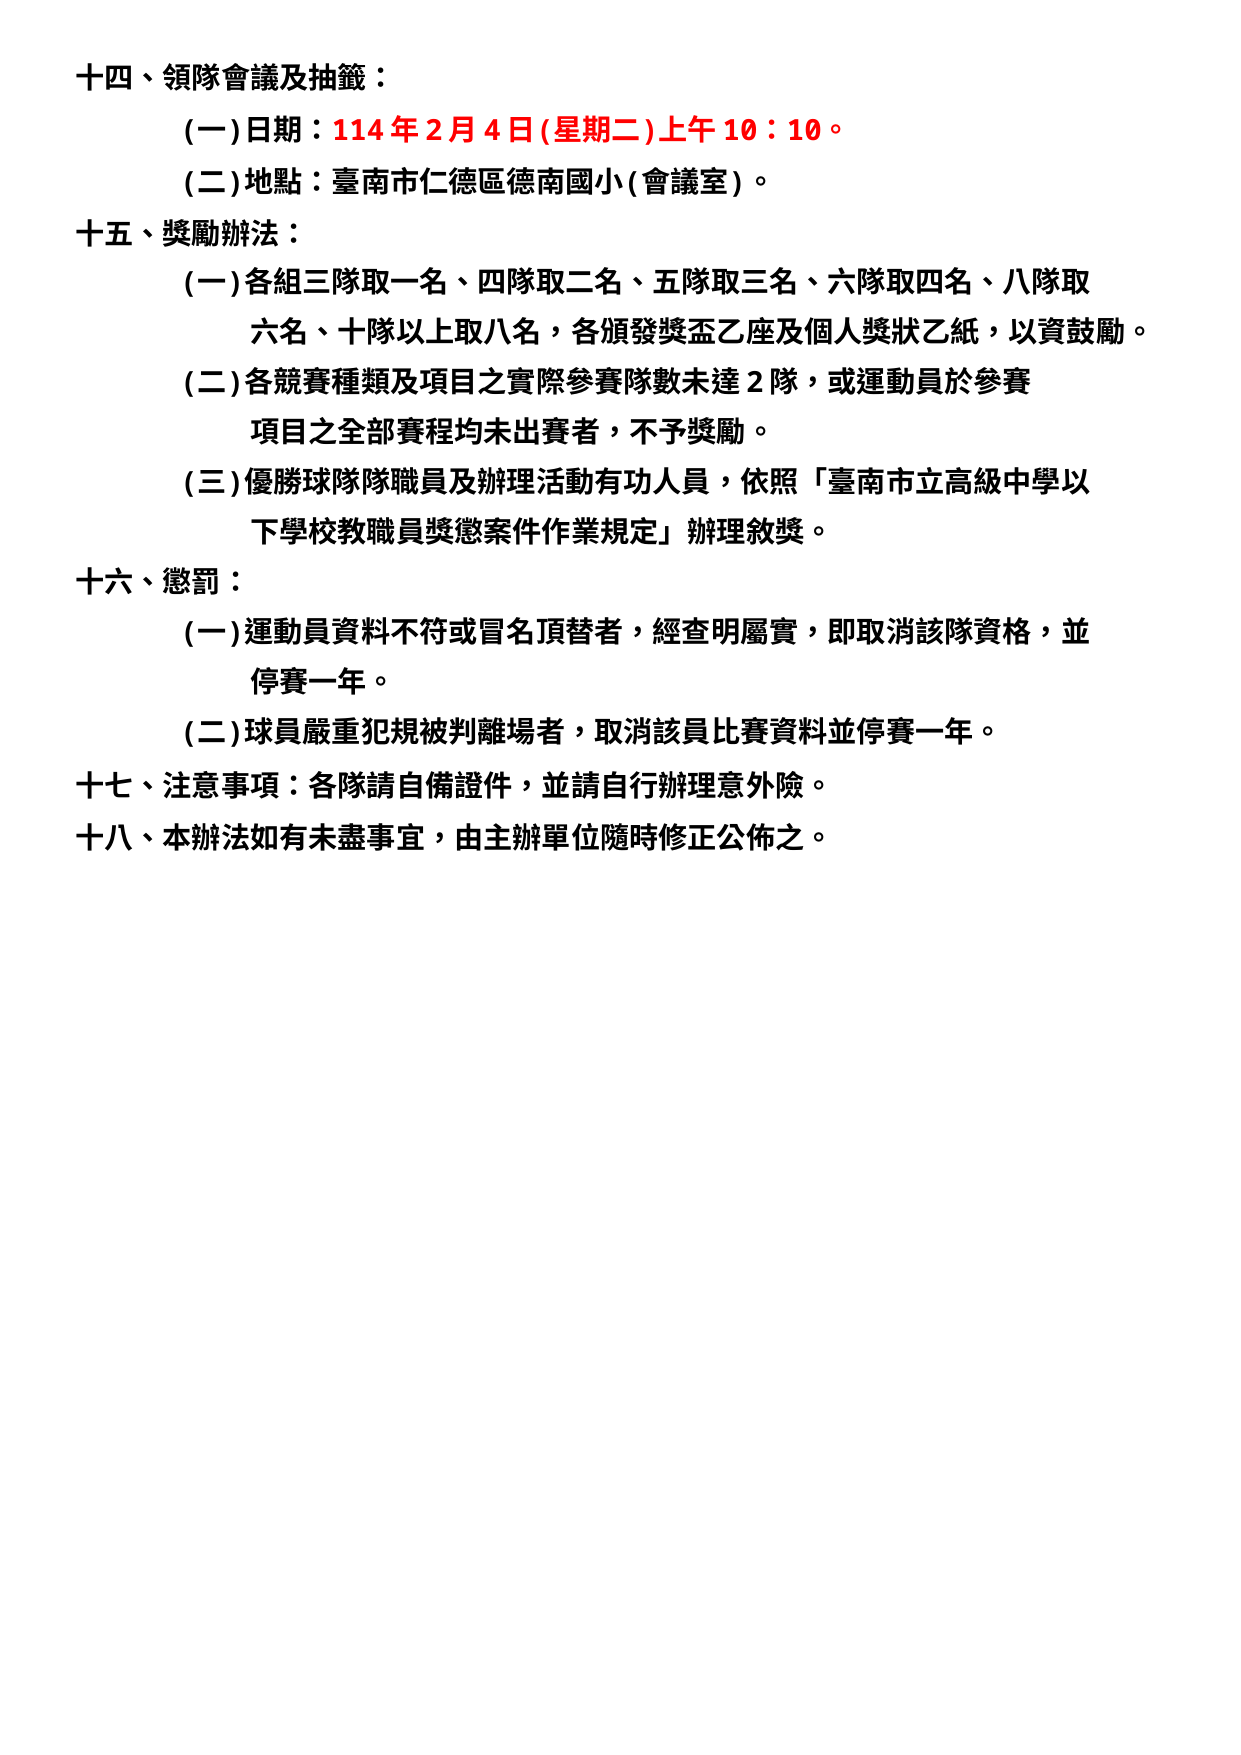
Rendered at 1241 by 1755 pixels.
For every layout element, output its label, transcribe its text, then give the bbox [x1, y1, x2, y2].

text (一)運動員資料不符或冒名頂替者，經查明屬實，即取消該隊資格，並 [75, 603, 1165, 653]
text (一)各組三隊取一名、四隊取二名、五隊取三名、六隊取四名、八隊取 [75, 253, 1199, 303]
text (三)優勝球隊隊職員及辦理活動有功人員，依照「臺南市立高級中學以 [75, 453, 1165, 503]
text 十四、領隊會議及抽籤： [75, 44, 1140, 96]
text 十八、本辦法如有未盡事宜，由主辦單位隨時修正公佈之。 [75, 805, 1140, 857]
text 項目之全部賽程均未出賽者，不予獎勵。 [75, 403, 1199, 453]
text 六名、十隊以上取八名，各頒發獎盃乙座及個人獎狀乙紙，以資鼓勵。 [75, 303, 1199, 353]
text (二)球員嚴重犯規被判離場者，取消該員比賽資料並停賽一年。 [75, 703, 1165, 753]
text 下學校教職員獎懲案件作業規定」辦理敘獎。 [75, 503, 1165, 553]
text (二)地點：臺南市仁德區德南國小(會議室)。 [75, 148, 1140, 201]
text (一)日期：114年2月4日(星期二)上午10：10。 [75, 96, 1140, 148]
text 十七、注意事項：各隊請自備證件，並請自行辦理意外險。 [75, 753, 1140, 805]
text (二)各競賽種類及項目之實際參賽隊數未達2隊，或運動員於參賽 [75, 353, 1199, 403]
text 十六、懲罰： [75, 553, 1165, 603]
text 十五、獎勵辦法： [75, 201, 1140, 253]
text 停賽一年。 [75, 653, 1165, 703]
